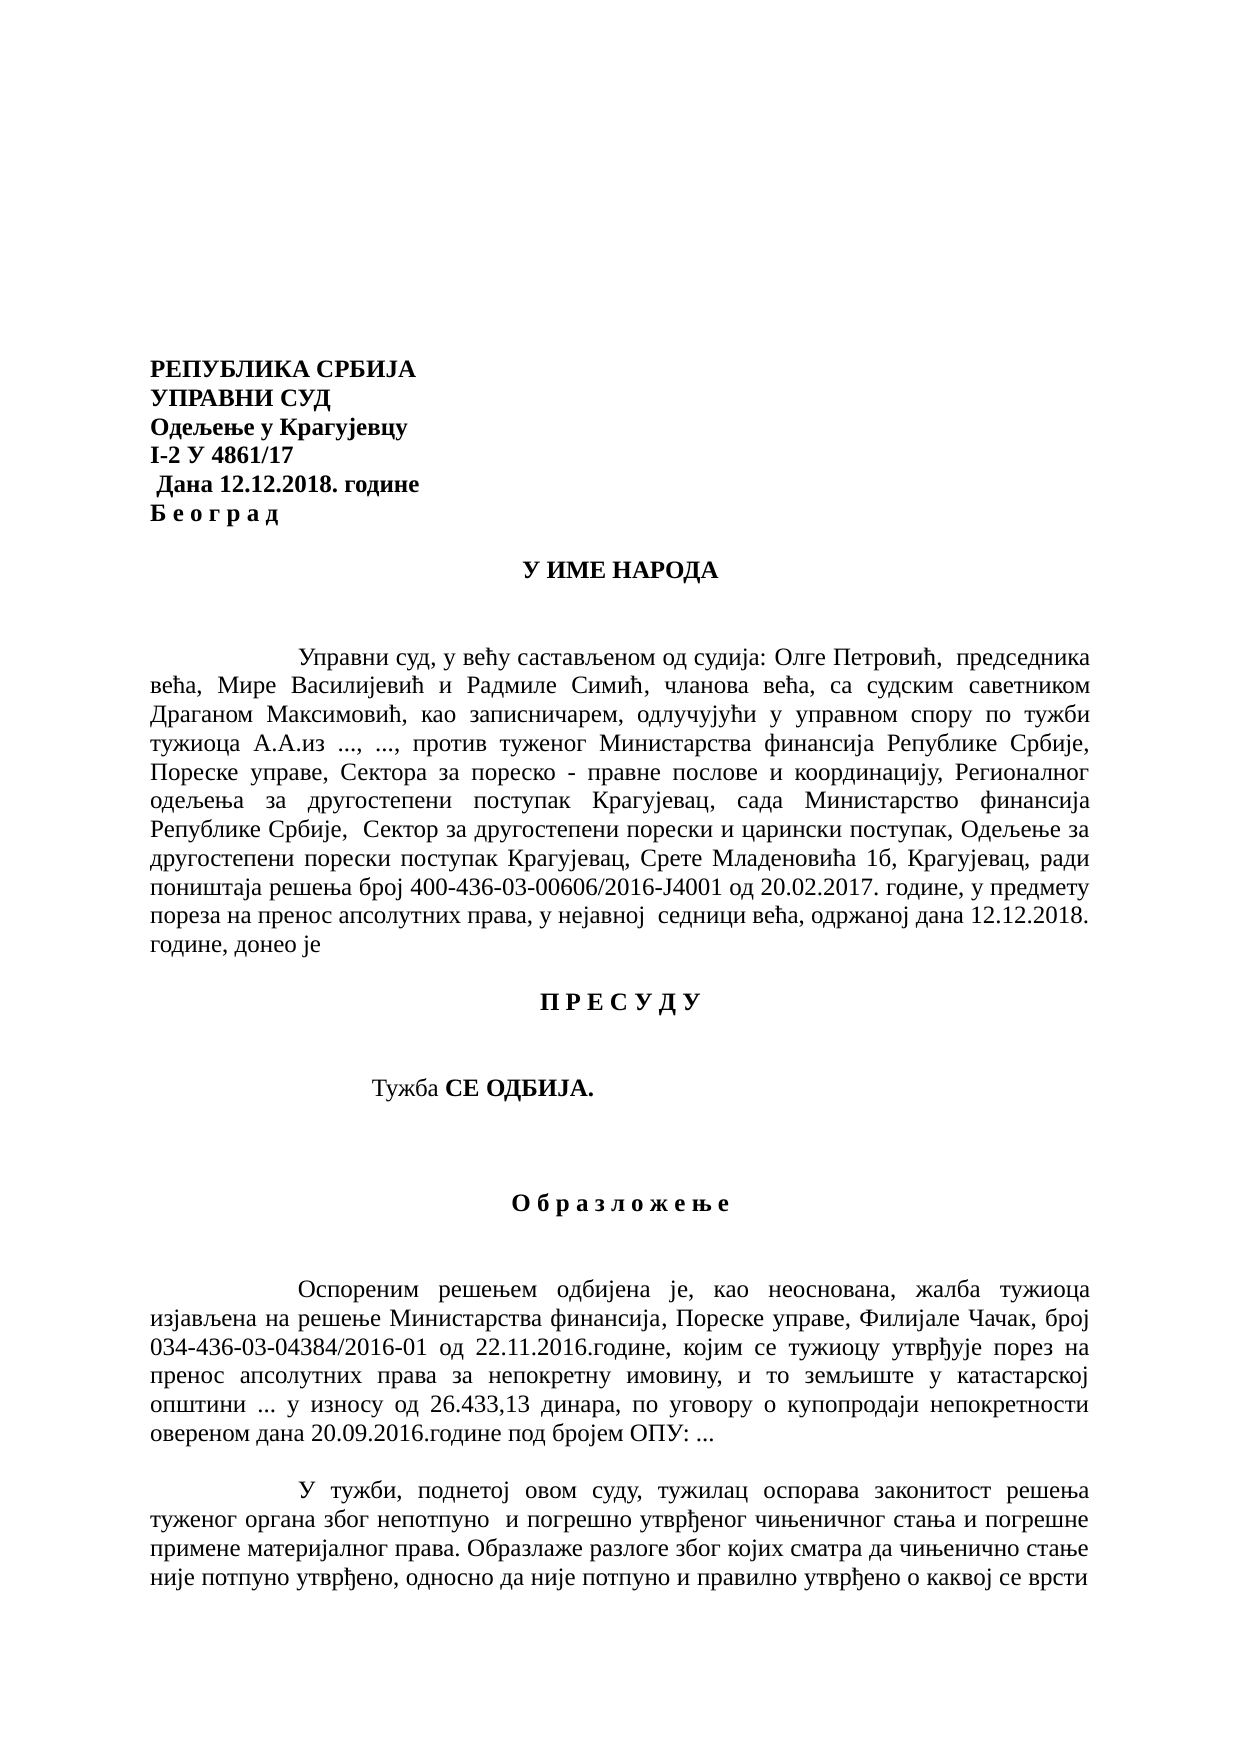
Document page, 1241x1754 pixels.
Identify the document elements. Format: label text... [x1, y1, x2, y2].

text Дана 12.12.2018. године [150, 469, 1090, 498]
text Тужба СЕ ОДБИЈА. [150, 1073, 1090, 1102]
text Управни суд, у већу састављеном од судија: Олге Петровић, председника већа, Мире Василијевић и Радмиле Симић, чланова већа, са судским саветником Драганом Максимовић, као записничарем, одлучујући у управном спору по тужби тужиоца А.А.из ..., ..., против туженог Министарства финансија Републике Србије, Пореске управе, Сектора за пореско - правне послове и координацију, Регионалног одељења за другостепени поступак Крагујевац, сада Министарство финансија Републике Србије, Сектор за другостепени порески и царински поступак, Одељење за другостепени порески поступак Крагујевац, Срете Младеновића 1б, Крагујевац, ради поништаја решења број 400-436-03-00606/2016-Ј4001 од 20.02.2017. године, у предмету пореза на пренос апсолутних права, у нејавној седници већа, одржаној дана 12.12.2018. године, донео је [150, 642, 1090, 958]
text Б е о г р а д [150, 498, 1090, 527]
text П Р Е С У Д У [150, 987, 1090, 1015]
text УПРАВНИ СУД [150, 383, 1090, 412]
text Оспореним решењем одбијена је, као неоснована, жалба тужиоца изјављена на решење Министарства финансија, Пореске управе, Филијале Чачак, број 034-436-03-04384/2016-01 од 22.11.2016.године, којим се тужиоцу утврђује порез на пренос апсолутних права за непокретну имовину, и то земљиште у катастарској општини ... у износу од 26.433,13 динара, по уговору о купопродаји непокретности овереном дана 20.09.2016.године под бројем ОПУ: ... [150, 1274, 1090, 1447]
text У ИМЕ НАРОДА [150, 555, 1090, 584]
text Одељење у Крагујевцу [150, 412, 1090, 440]
text I-2 У 4861/17 [150, 440, 1090, 469]
text О б р а з л о ж е њ е [150, 1188, 1090, 1217]
text У тужби, поднетој овом суду, тужилац оспорава законитост решења туженог органа због непотпуно и погрешно утврђеног чињеничног стања и погрешне примене материјалног права. Образлаже разлоге због којих сматра да чињенично стање није потпуно утврђено, односно да није потпуно и правилно утврђено о каквој се врсти [150, 1475, 1090, 1590]
text РЕПУБЛИКА СРБИЈА [150, 148, 1090, 383]
